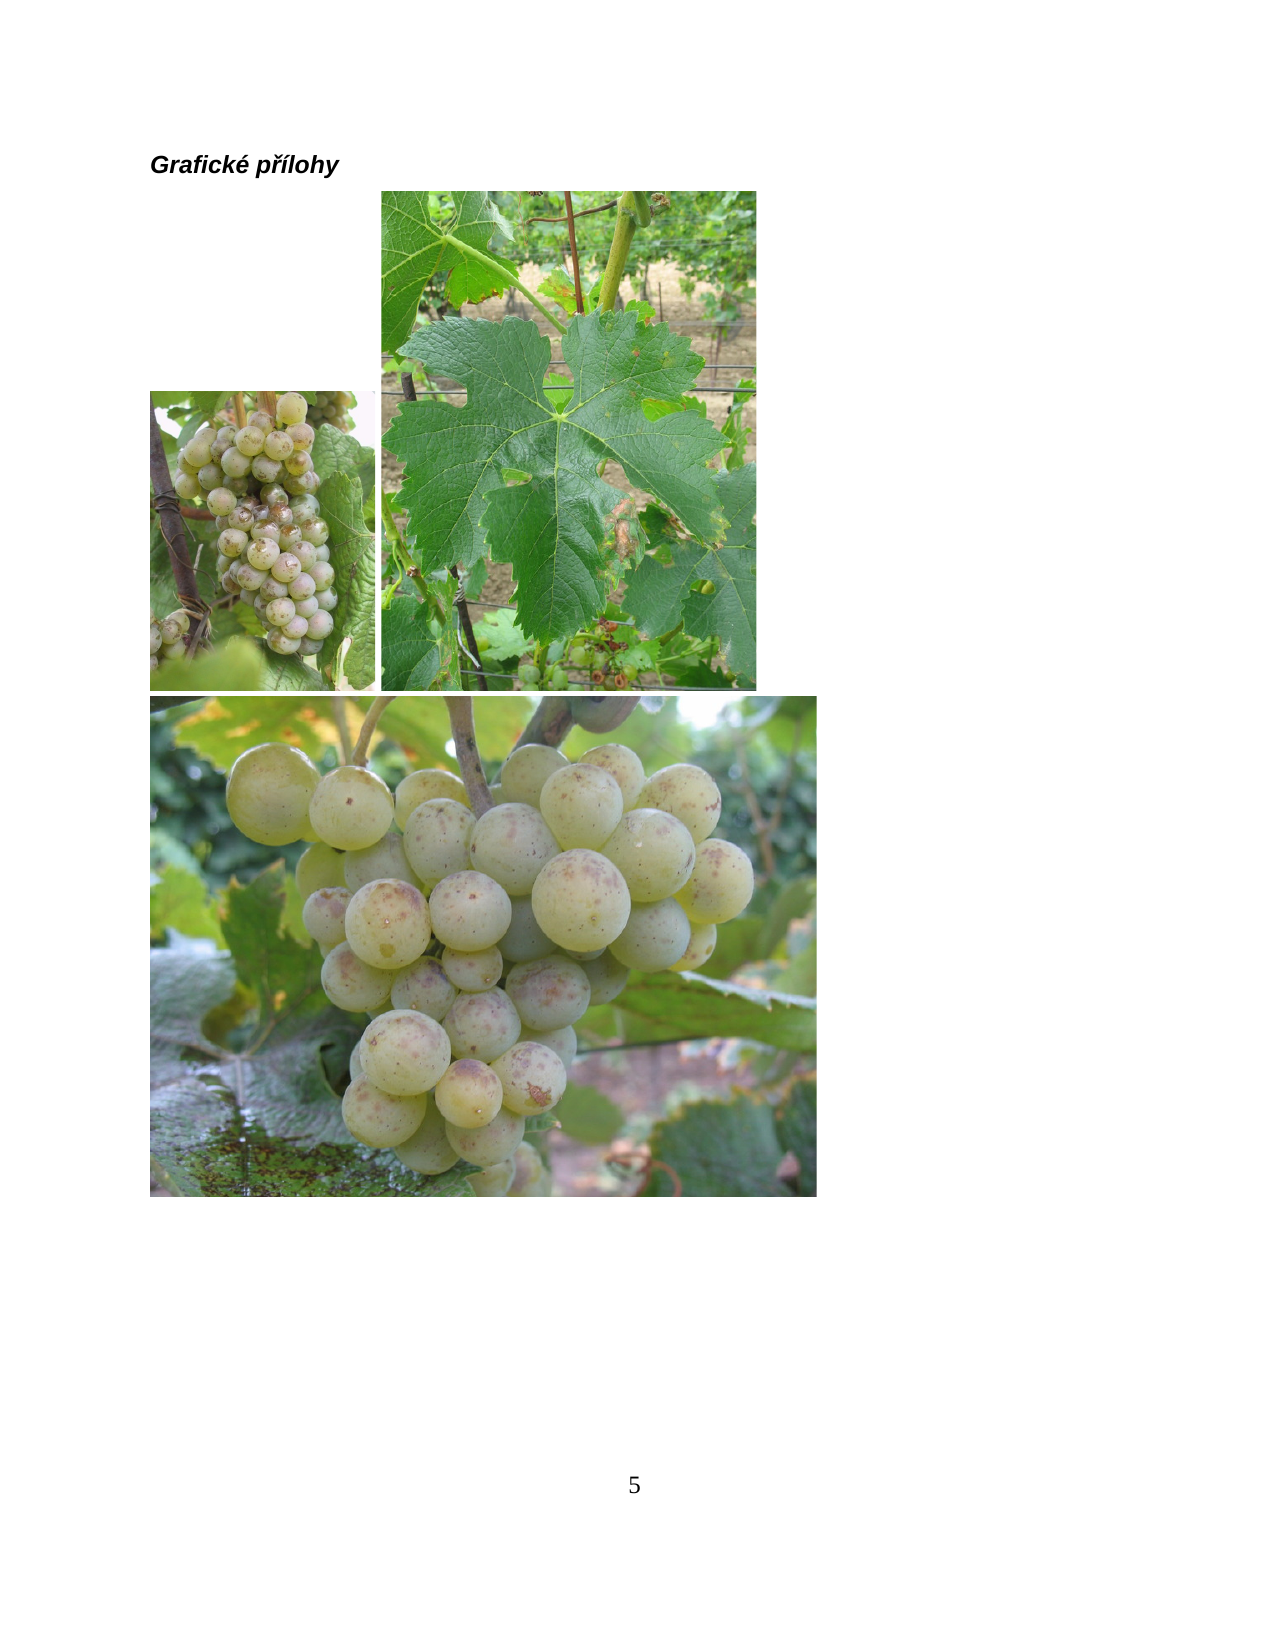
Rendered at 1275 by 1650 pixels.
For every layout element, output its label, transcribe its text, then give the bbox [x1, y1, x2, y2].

picture [150, 391, 375, 691]
subtitle Grafické přílohy [150, 150, 1125, 178]
picture [150, 696, 817, 1197]
picture [381, 191, 757, 691]
